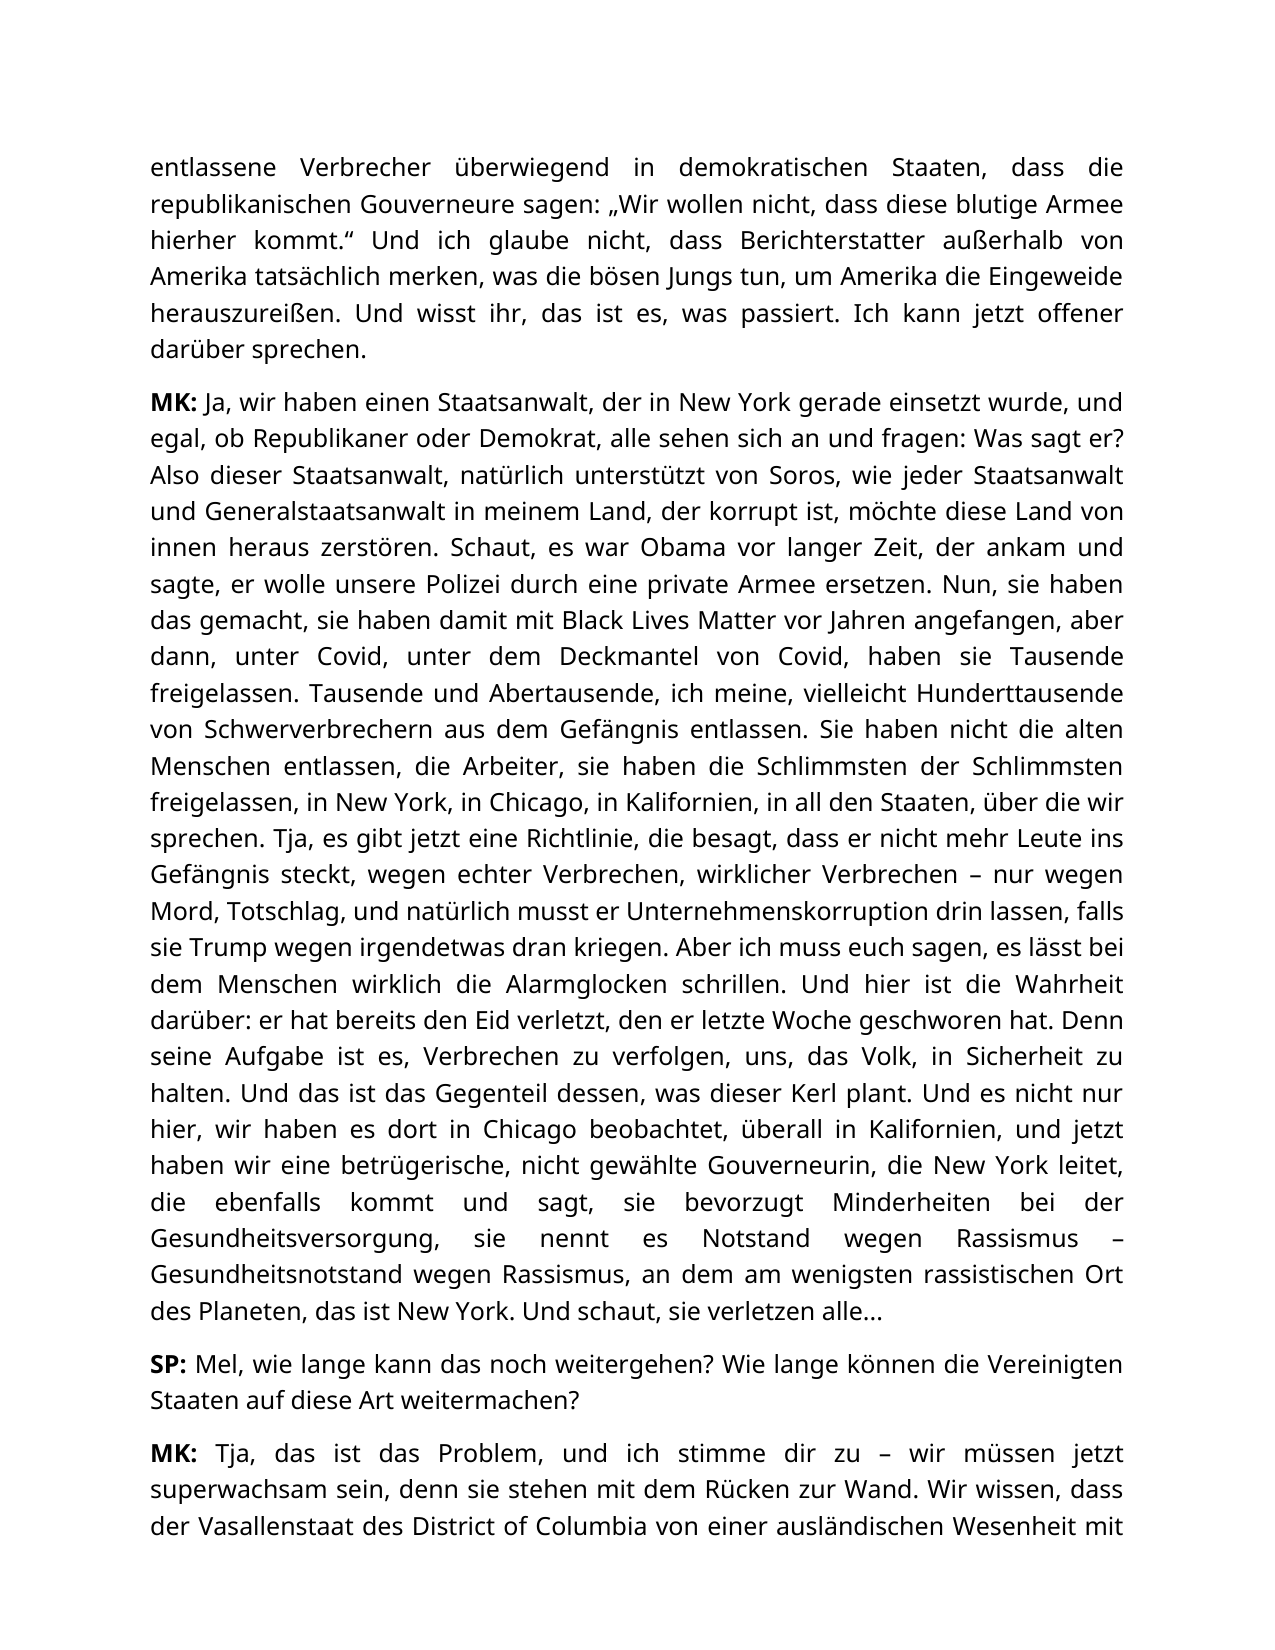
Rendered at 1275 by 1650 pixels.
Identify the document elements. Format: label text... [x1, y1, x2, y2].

text entlassene Verbrecher überwiegend in demokratischen Staaten, dass die republikanischen Gouverneure sagen: „Wir wollen nicht, dass diese blutige Armee hierher kommt.“ Und ich glaube nicht, dass Berichterstatter außerhalb von Amerika tatsächlich merken, was die bösen Jungs tun, um Amerika die Eingeweide herauszureißen. Und wisst ihr, das ist es, was passiert. Ich kann jetzt offener darüber sprechen. [150, 150, 1125, 366]
text MK: Tja, das ist das Problem, und ich stimme dir zu – wir müssen jetzt superwachsam sein, denn sie stehen mit dem Rücken zur Wand. Wir wissen, dass der Vasallenstaat des District of Columbia von einer ausländischen Wesenheit mit [150, 1435, 1125, 1542]
text SP: Mel, wie lange kann das noch weitergehen? Wie lange können die Vereinigten Staaten auf diese Art weitermachen? [150, 1346, 1125, 1417]
text MK: Ja, wir haben einen Staatsanwalt, der in New York gerade einsetzt wurde, und egal, ob Republikaner oder Demokrat, alle sehen sich an und fragen: Was sagt er? Also dieser Staatsanwalt, natürlich unterstützt von Soros, wie jeder Staatsanwalt und Generalstaatsanwalt in meinem Land, der korrupt ist, möchte diese Land von innen heraus zerstören. Schaut, es war Obama vor langer Zeit, der ankam und sagte, er wolle unsere Polizei durch eine private Armee ersetzen. Nun, sie haben das gemacht, sie haben damit mit Black Lives Matter vor Jahren angefangen, aber dann, unter Covid, unter dem Deckmantel von Covid, haben sie Tausende freigelassen. Tausende und Abertausende, ich meine, vielleicht Hunderttausende von Schwerverbrechern aus dem Gefängnis entlassen. Sie haben nicht die alten Menschen entlassen, die Arbeiter, sie haben die Schlimmsten der Schlimmsten freigelassen, in New York, in Chicago, in Kalifornien, in all den Staaten, über die wir sprechen. Tja, es gibt jetzt eine Richtlinie, die besagt, dass er nicht mehr Leute ins Gefängnis steckt, wegen echter Verbrechen, wirklicher Verbrechen – nur wegen Mord, Totschlag, und natürlich musst er Unternehmenskorruption drin lassen, falls sie Trump wegen irgendetwas dran kriegen. Aber ich muss euch sagen, es lässt bei dem Menschen wirklich die Alarmglocken schrillen. Und hier ist die Wahrheit darüber: er hat bereits den Eid verletzt, den er letzte Woche geschworen hat. Denn seine Aufgabe ist es, Verbrechen zu verfolgen, uns, das Volk, in Sicherheit zu halten. Und das ist das Gegenteil dessen, was dieser Kerl plant. Und es nicht nur hier, wir haben es dort in Chicago beobachtet, überall in Kalifornien, und jetzt haben wir eine betrügerische, nicht gewählte Gouverneurin, die New York leitet, die ebenfalls kommt und sagt, sie bevorzugt Minderheiten bei der Gesundheitsversorgung, sie nennt es Notstand wegen Rassismus – Gesundheitsnotstand wegen Rassismus, an dem am wenigsten rassistischen Ort des Planeten, das ist New York. Und schaut, sie verletzen alle... [150, 384, 1125, 1327]
